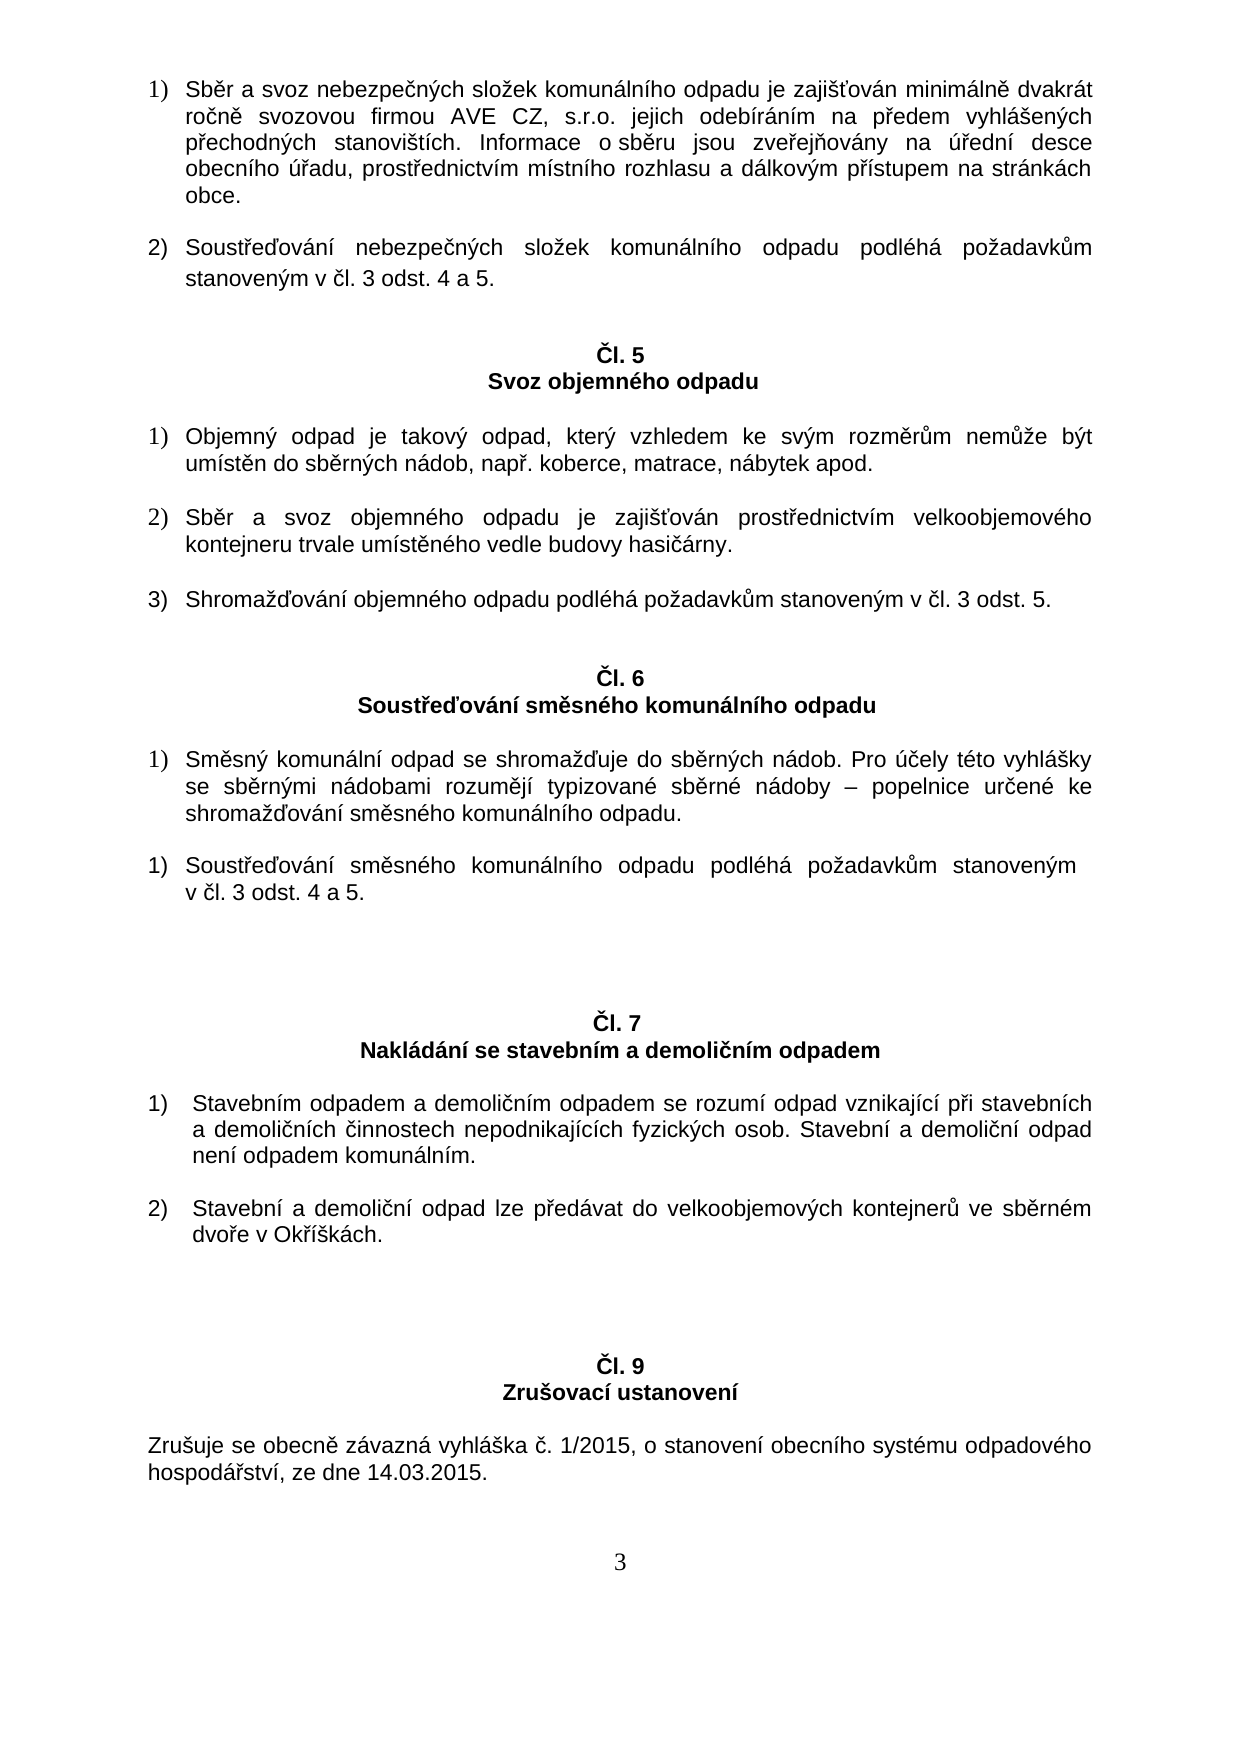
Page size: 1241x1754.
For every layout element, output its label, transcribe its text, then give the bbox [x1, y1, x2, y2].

text Zrušuje se obecně závazná vyhláška č. 1/2015, o stanovení obecního systému odpadového hospodářství, ze dne 14.03.2015. [148, 1432, 1092, 1485]
list Shromažďování objemného odpadu podléhá požadavkům stanoveným v čl. 3 odst. 5. [148, 586, 1092, 613]
text Svoz objemného odpadu [148, 368, 1092, 395]
list Soustřeďování směsného komunálního odpadu podléhá požadavkům stanoveným v čl. 3 odst. 4 a 5. [148, 852, 1092, 905]
text Soustřeďování směsného komunálního odpadu [148, 692, 1092, 718]
list Soustřeďování nebezpečných složek komunálního odpadu podléhá požadavkům stanoveným v čl. 3 odst. 4 a 5. [148, 234, 1092, 291]
list Stavebním odpadem a demoličním odpadem se rozumí odpad vznikající při stavebních a demoličních činnostech nepodnikajících fyzických osob. Stavební a demoliční odpad není odpadem komunálním. [148, 1089, 1092, 1168]
list Sběr a svoz nebezpečných složek komunálního odpadu je zajišťován minimálně dvakrát ročně svozovou firmou AVE CZ, s.r.o. jejich odebíráním na předem vyhlášených přechodných stanovištích. Informace o sběru jsou zveřejňovány na úřední desce obecního úřadu, prostřednictvím místního rozhlasu a dálkovým přístupem na stránkách obce. [148, 74, 1092, 208]
list Sběr a svoz objemného odpadu je zajišťován prostřednictvím velkoobjemového kontejneru trvale umístěného vedle budovy hasičárny. [148, 502, 1092, 558]
text Čl. 5 [148, 342, 1092, 368]
text Čl. 9 [148, 1353, 1092, 1379]
text Zrušovací ustanovení [148, 1379, 1092, 1406]
text Čl. 6 [148, 665, 1092, 692]
list Stavební a demoliční odpad lze předávat do velkoobjemových kontejnerů ve sběrném dvoře v Okříškách. [148, 1195, 1092, 1248]
text Nakládání se stavebním a demoličním odpadem [148, 1037, 1092, 1063]
text Čl. 7 [148, 1010, 1092, 1037]
list Objemný odpad je takový odpad, který vzhledem ke svým rozměrům nemůže být umístěn do sběrných nádob, např. koberce, matrace, nábytek apod. [148, 421, 1092, 476]
list Směsný komunální odpad se shromažďuje do sběrných nádob. Pro účely této vyhlášky se sběrnými nádobami rozumějí typizované sběrné nádoby – popelnice určené ke shromažďování směsného komunálního odpadu. [148, 744, 1092, 826]
